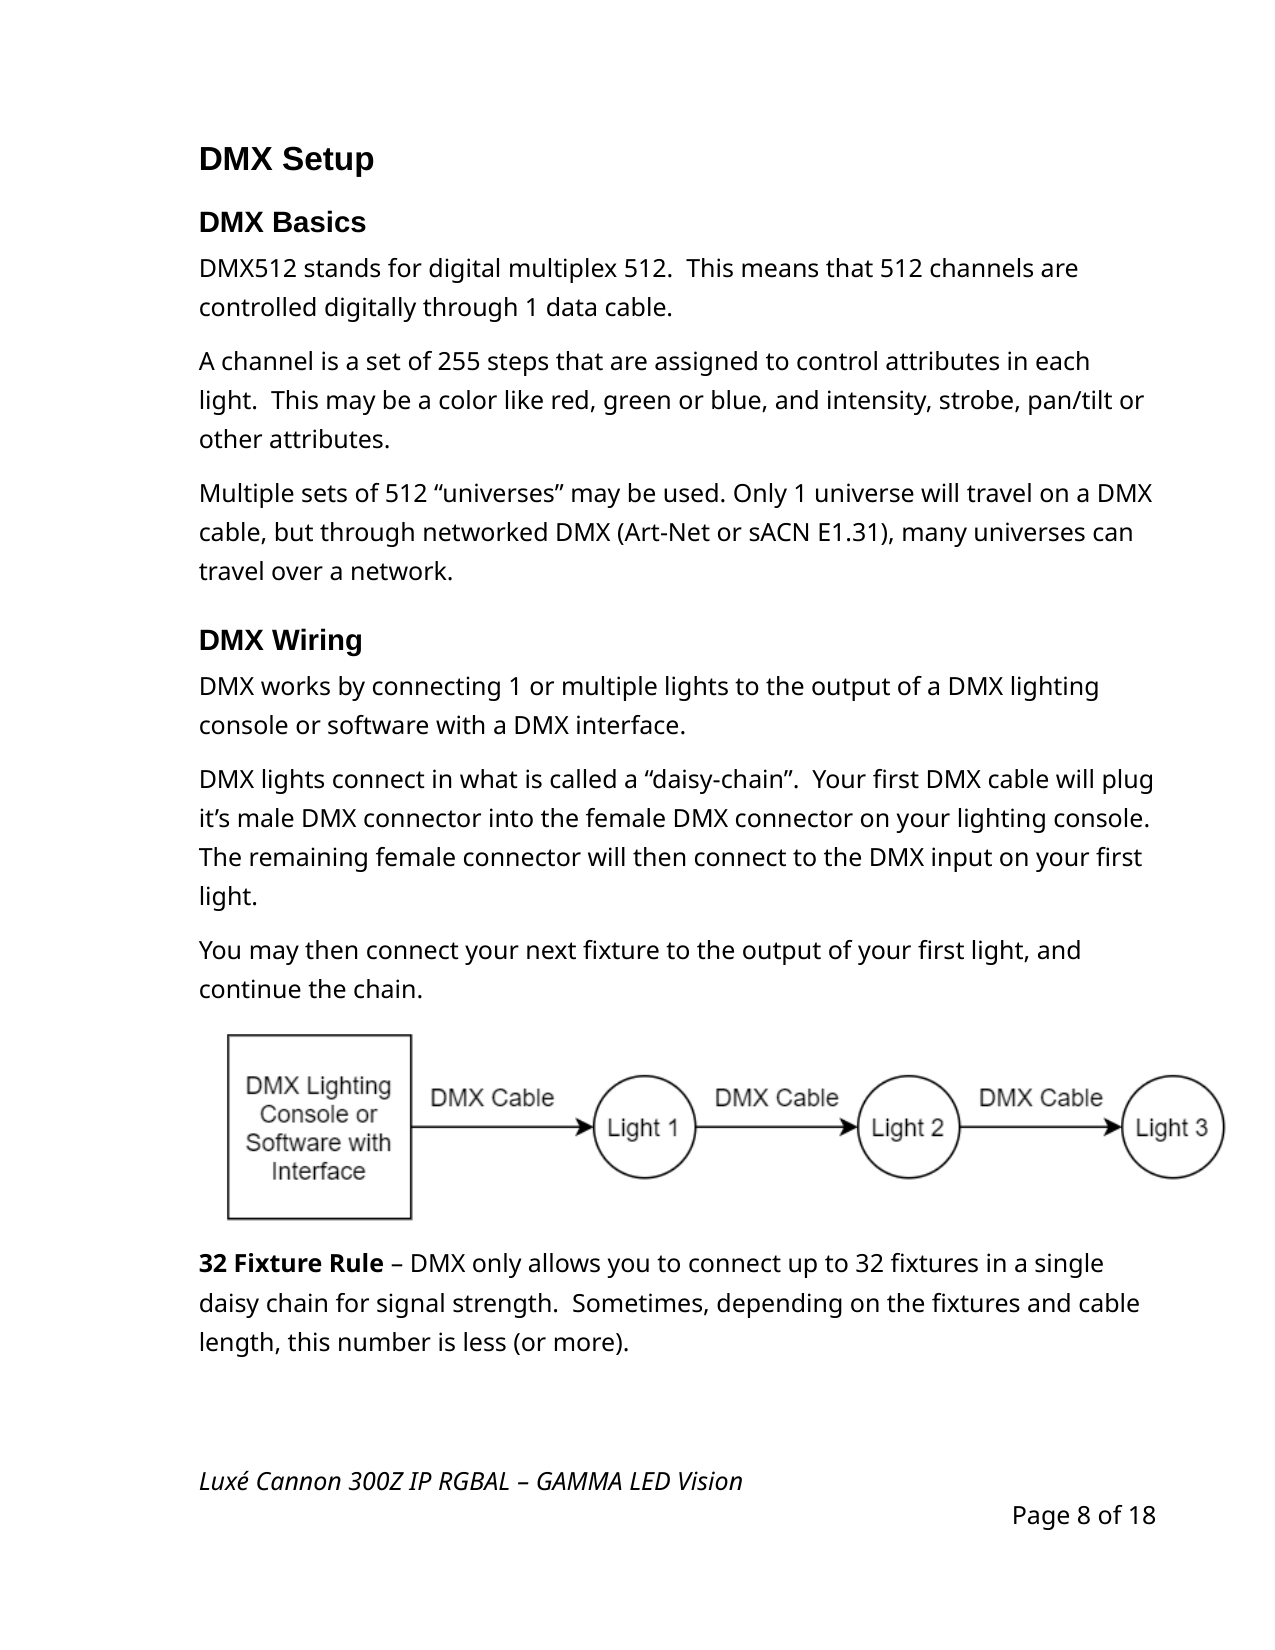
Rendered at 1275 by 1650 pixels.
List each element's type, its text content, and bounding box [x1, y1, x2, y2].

subtitle DMX Wiring [198, 622, 1156, 656]
text Multiple sets of 512 “universes” may be used. Only 1 universe will travel on a DMX cable, but through networked DMX (Art-Net or sACN E1.31), many universes can travel over a network. [198, 476, 1156, 588]
subtitle DMX Basics [198, 204, 1156, 238]
subtitle DMX Setup [198, 139, 1156, 177]
text DMX512 stands for digital multiplex 512. This means that 512 channels are controlled digitally through 1 data cable. [198, 251, 1156, 324]
text A channel is a set of 255 steps that are assigned to control attributes in each light. This may be a color like red, green or blue, and intensity, strobe, pan/tilt or other attributes. [198, 344, 1156, 456]
text You may then connect your next fixture to the output of your first light, and continue the chain. [198, 933, 1156, 1006]
picture [207, 1015, 1229, 1241]
text 32 Fixture Rule – DMX only allows you to connect up to 32 fixtures in a single daisy chain for signal strength. Sometimes, depending on the fixtures and cable length, this number is less (or more). [198, 1026, 1156, 1358]
text DMX lights connect in what is called a “daisy-chain”. Your first DMX cable will plug it’s male DMX connector into the female DMX connector on your lighting console. The remaining female connector will then connect to the DMX input on your first light. [198, 762, 1156, 913]
text DMX works by connecting 1 or multiple lights to the output of a DMX lighting console or software with a DMX interface. [198, 669, 1156, 742]
